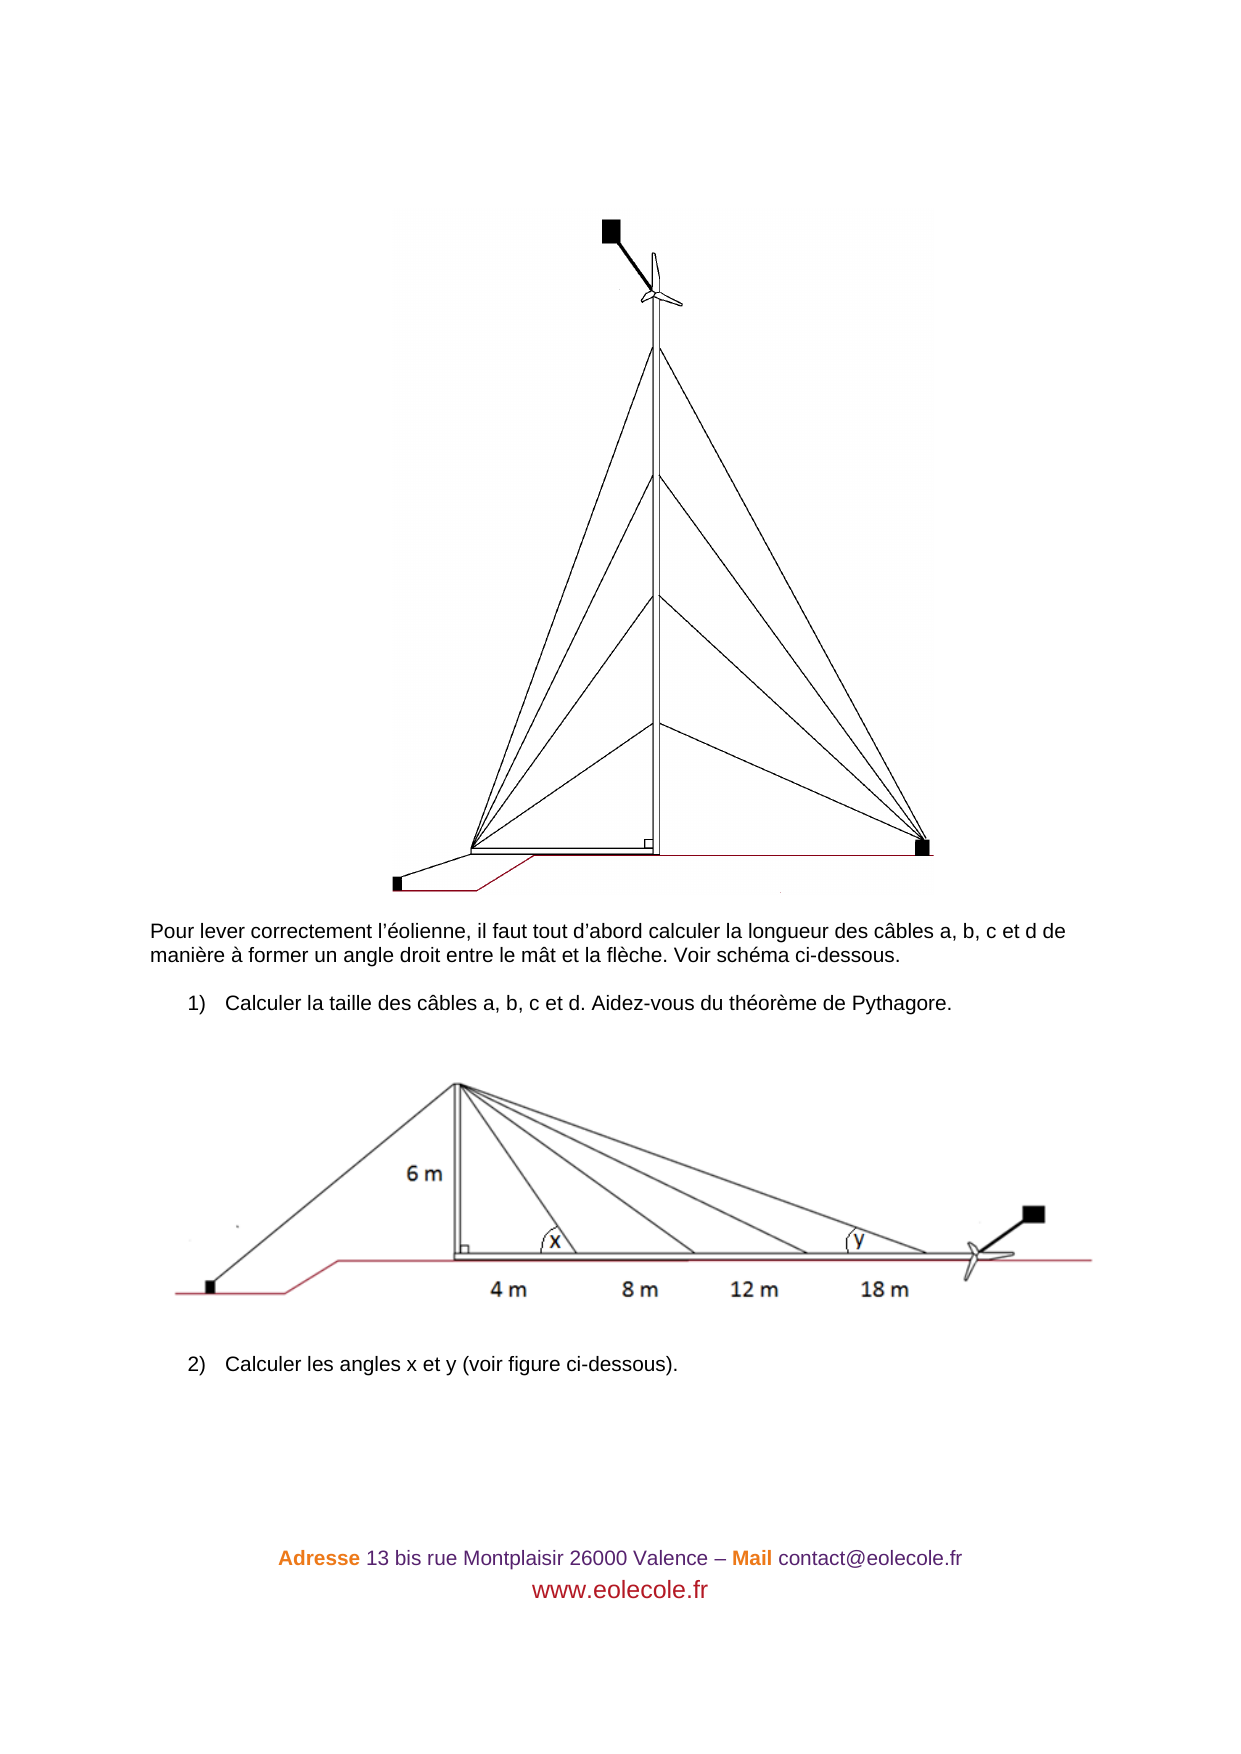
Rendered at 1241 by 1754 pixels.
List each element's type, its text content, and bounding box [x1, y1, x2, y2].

list Calculer les angles x et y (voir figure ci-dessous). [187, 1352, 1090, 1376]
picture [392, 208, 934, 895]
text Pour lever correctement l’éolienne, il faut tout d’abord calculer la longueur des câbles a, b, c et d de manière à former un angle droit entre le mât et la flèche. Voir schéma ci-dessous. [150, 919, 1090, 967]
list Calculer la taille des câbles a, b, c et d. Aidez-vous du théorème de Pythagore. [187, 991, 1090, 1014]
picture [134, 1030, 1098, 1329]
